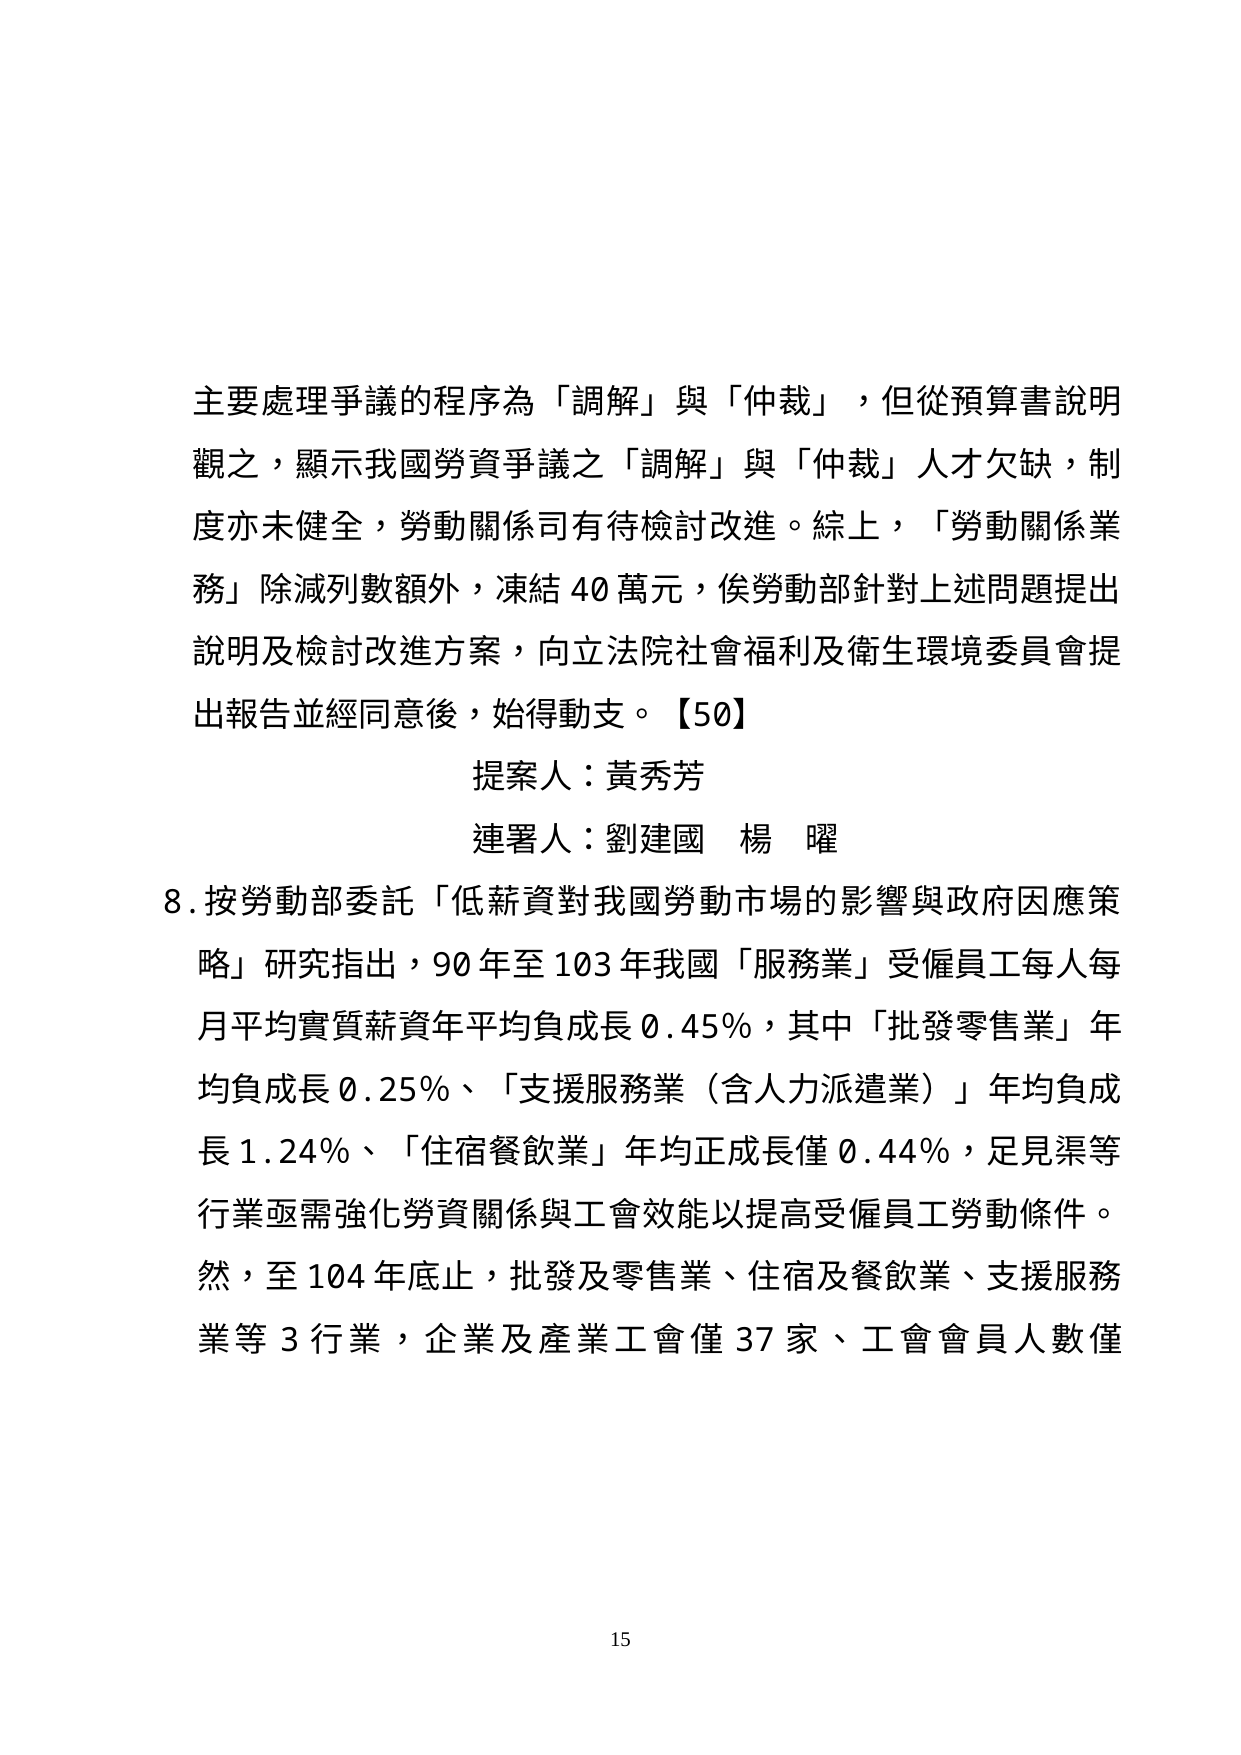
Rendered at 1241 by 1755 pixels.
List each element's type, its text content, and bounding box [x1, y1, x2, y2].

text 提案人：黃秀芳 [117, 733, 1122, 795]
text 連署人：劉建國 楊 曜 [117, 795, 1122, 858]
text 8.按勞動部委託「低薪資對我國勞動市場的影響與政府因應策略」研究指出，90年至103年我國「服務業」受僱員工每人每月平均實質薪資年平均負成長0.45％，其中「批發零售業」年均負成長0.25％、「支援服務業（含人力派遣業）」年均負成長1.24％、「住宿餐飲業」年均正成長僅0.44％，足見渠等行業亟需強化勞資關係與工會效能以提高受僱員工勞動條件。然，至104年底止，批發及零售業、住宿及餐飲業、支援服務業等3行業，企業及產業工會僅37家、工會會員人數僅3,100人，與總計267萬5,297從業員工人數規模相去甚遠。爰此，凍結「勞動關係業務」項下「輔導工會組織健全發展」預算50萬元，俟勞動部研議並提出相關計畫，有效提升前開各行業「企業及產業勞工工會組織率」、「企業及產業工會簽訂團體協約家數」，促進勞資關係之強化，向立法院社會福利及衛生環境委員會報告，經同意後始得動支。【52】 [162, 858, 1122, 1358]
text 近3年來「協調」及「調解」之和解率，主管機關協調之和解率102年至104年各為80％、69％及52％，民間團體調解之和解率分別為59％、59％及56％，主管機關調解之和解率逐年為52％、51％及48％，均有逐年下降之趨勢，允應檢討改善，以提升成效。「健全勞資爭議處理制度」計畫預算3,487萬2千元，勞資爭議處理機制源自《勞資爭議處理法》，主要處理爭議的程序為「調解」與「仲裁」，但從預算書說明觀之，顯示我國勞資爭議之「調解」與「仲裁」人才欠缺，制度亦未健全，勞動關係司有待檢討改進。綜上，「勞動關係業務」除減列數額外，凍結40萬元，俟勞動部針對上述問題提出說明及檢討改進方案，向立法院社會福利及衛生環境委員會提出報告並經同意後，始得動支。【50】 [192, 358, 1122, 733]
